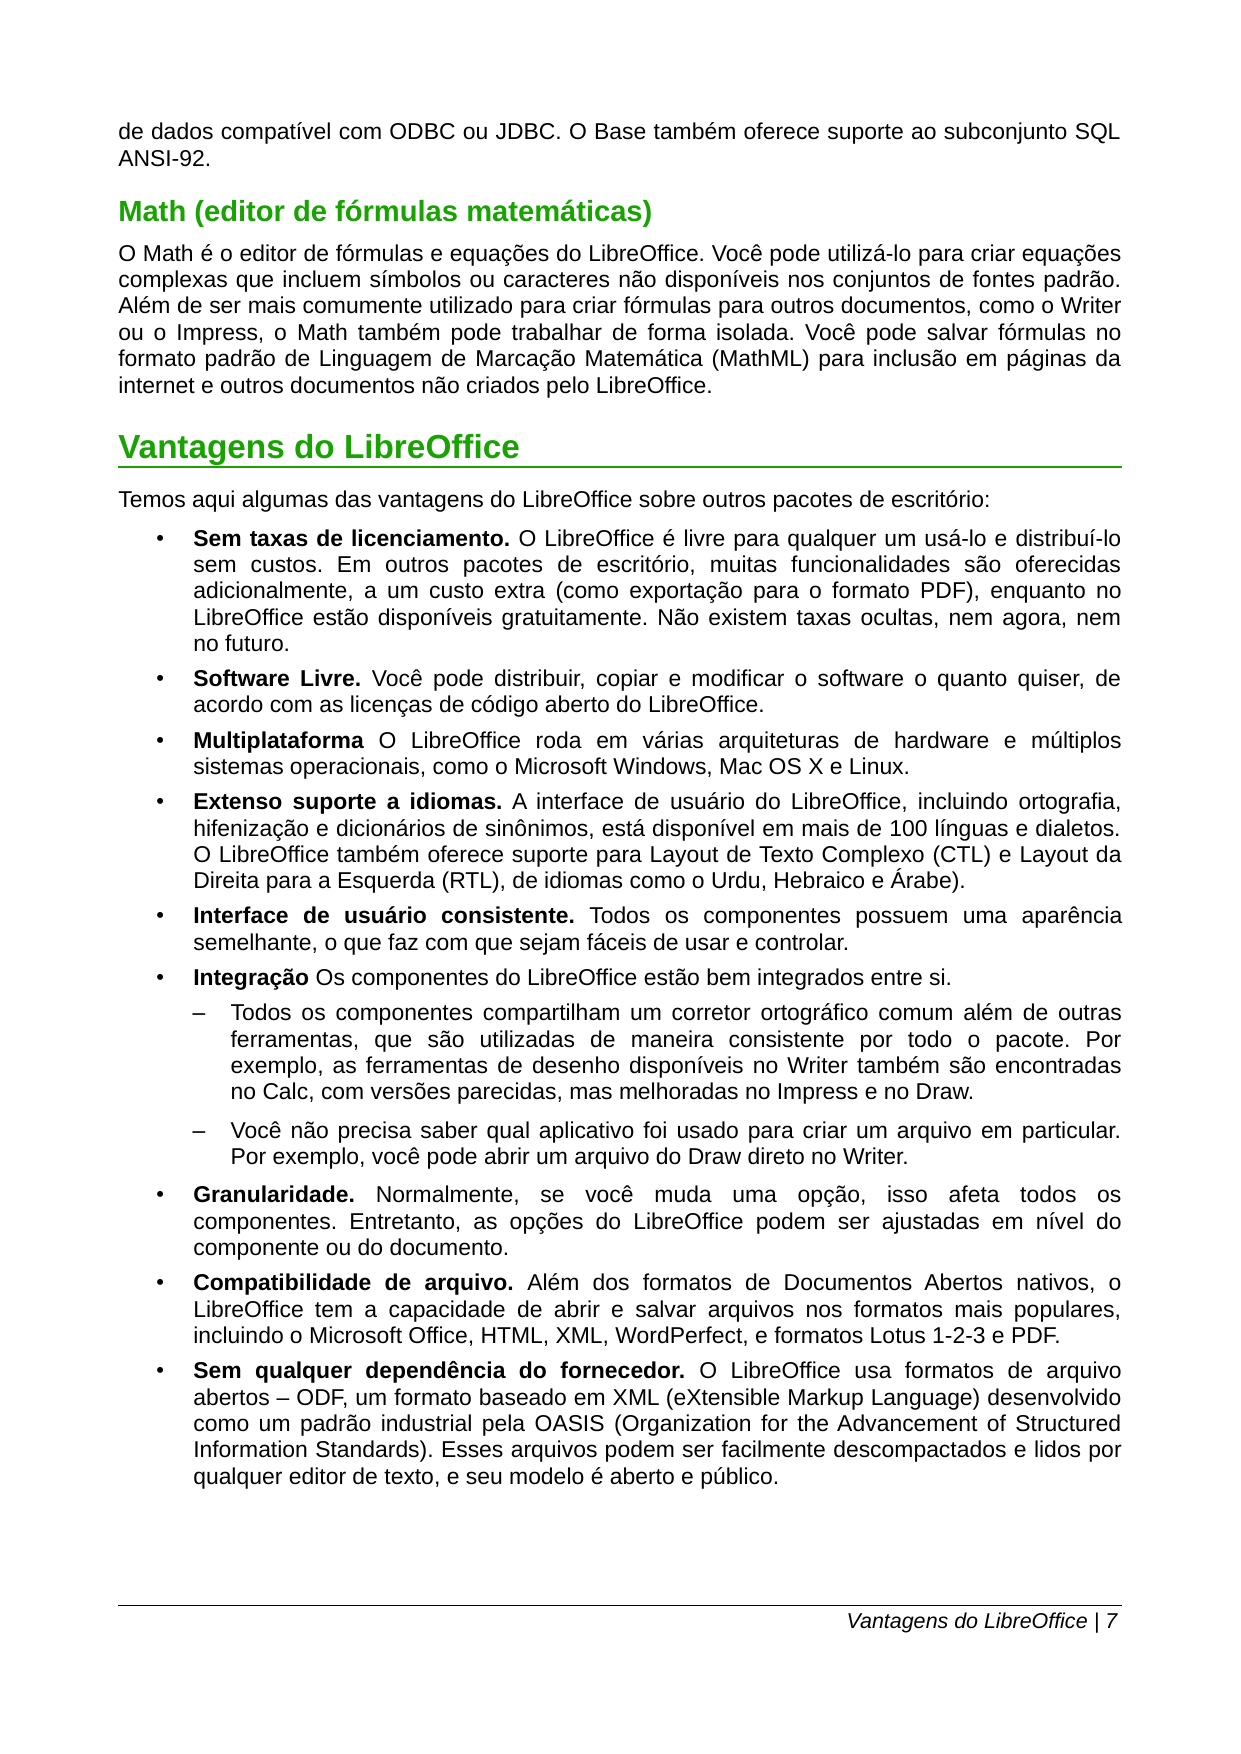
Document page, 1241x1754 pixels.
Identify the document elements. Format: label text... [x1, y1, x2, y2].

list Integração Os componentes do LibreOffice estão bem integrados entre si. [156, 964, 1122, 990]
list Você não precisa saber qual aplicativo foi usado para criar um arquivo em particular. Por exemplo, você pode abrir um arquivo do Draw direto no Writer. [192, 1117, 1122, 1169]
subtitle Math (editor de fórmulas matemáticas) [118, 194, 1122, 228]
text de dados compatível com ODBC ou JDBC. O Base também oferece suporte ao subconjunto SQL ANSI-92. [118, 118, 1122, 171]
list Compatibilidade de arquivo. Além dos formatos de Documentos Abertos nativos, o LibreOffice tem a capacidade de abrir e salvar arquivos nos formatos mais populares, incluindo o Microsoft Office, HTML, XML, WordPerfect, e formatos Lotus 1-2-3 e PDF. [156, 1269, 1122, 1348]
list Extenso suporte a idiomas. A interface de usuário do LibreOffice, incluindo ortografia, hifenização e dicionários de sinônimos, está disponível em mais de 100 línguas e dialetos. O LibreOffice também oferece suporte para Layout de Texto Complexo (CTL) e Layout da Direita para a Esquerda (RTL), de idiomas como o Urdu, Hebraico e Árabe). [156, 788, 1122, 894]
text Temos aqui algumas das vantagens do LibreOffice sobre outros pacotes de escritório: [118, 486, 1122, 512]
list Sem qualquer dependência do fornecedor. O LibreOffice usa formatos de arquivo abertos – ODF, um formato baseado em XML (eXtensible Markup Language) desenvolvido como um padrão industrial pela OASIS (Organization for the Advancement of Structured Information Standards). Esses arquivos podem ser facilmente descompactados e lidos por qualquer editor de texto, e seu modelo é aberto e público. [156, 1357, 1122, 1489]
list Sem taxas de licenciamento. O LibreOffice é livre para qualquer um usá-lo e distribuí-lo sem custos. Em outros pacotes de escritório, muitas funcionalidades são oferecidas adicionalmente, a um custo extra (como exportação para o formato PDF), enquanto no LibreOffice estão disponíveis gratuitamente. Não existem taxas ocultas, nem agora, nem no futuro. [156, 524, 1122, 656]
list Multiplataforma O LibreOffice roda em várias arquiteturas de hardware e múltiplos sistemas operacionais, como o Microsoft Windows, Mac OS X e Linux. [156, 727, 1122, 779]
list Todos os componentes compartilham um corretor ortográfico comum além de outras ferramentas, que são utilizadas de maneira consistente por todo o pacote. Por exemplo, as ferramentas de desenho disponíveis no Writer também são encontradas no Calc, com versões parecidas, mas melhoradas no Impress e no Draw. [192, 999, 1122, 1105]
subtitle Vantagens do LibreOffice [118, 427, 1122, 466]
list Granularidade. Normalmente, se você muda uma opção, isso afeta todos os componentes. Entretanto, as opções do LibreOffice podem ser ajustadas em nível do componente ou do documento. [156, 1181, 1122, 1260]
list Software Livre. Você pode distribuir, copiar e modificar o software o quanto quiser, de acordo com as licenças de código aberto do LibreOffice. [156, 665, 1122, 718]
text O Math é o editor de fórmulas e equações do LibreOffice. Você pode utilizá-lo para criar equações complexas que incluem símbolos ou caracteres não disponíveis nos conjuntos de fontes padrão. Além de ser mais comumente utilizado para criar fórmulas para outros documentos, como o Writer ou o Impress, o Math também pode trabalhar de forma isolada. Você pode salvar fórmulas no formato padrão de Linguagem de Marcação Matemática (MathML) para inclusão em páginas da internet e outros documentos não criados pelo LibreOffice. [118, 240, 1122, 398]
list Interface de usuário consistente. Todos os componentes possuem uma aparência semelhante, o que faz com que sejam fáceis de usar e controlar. [156, 902, 1122, 955]
